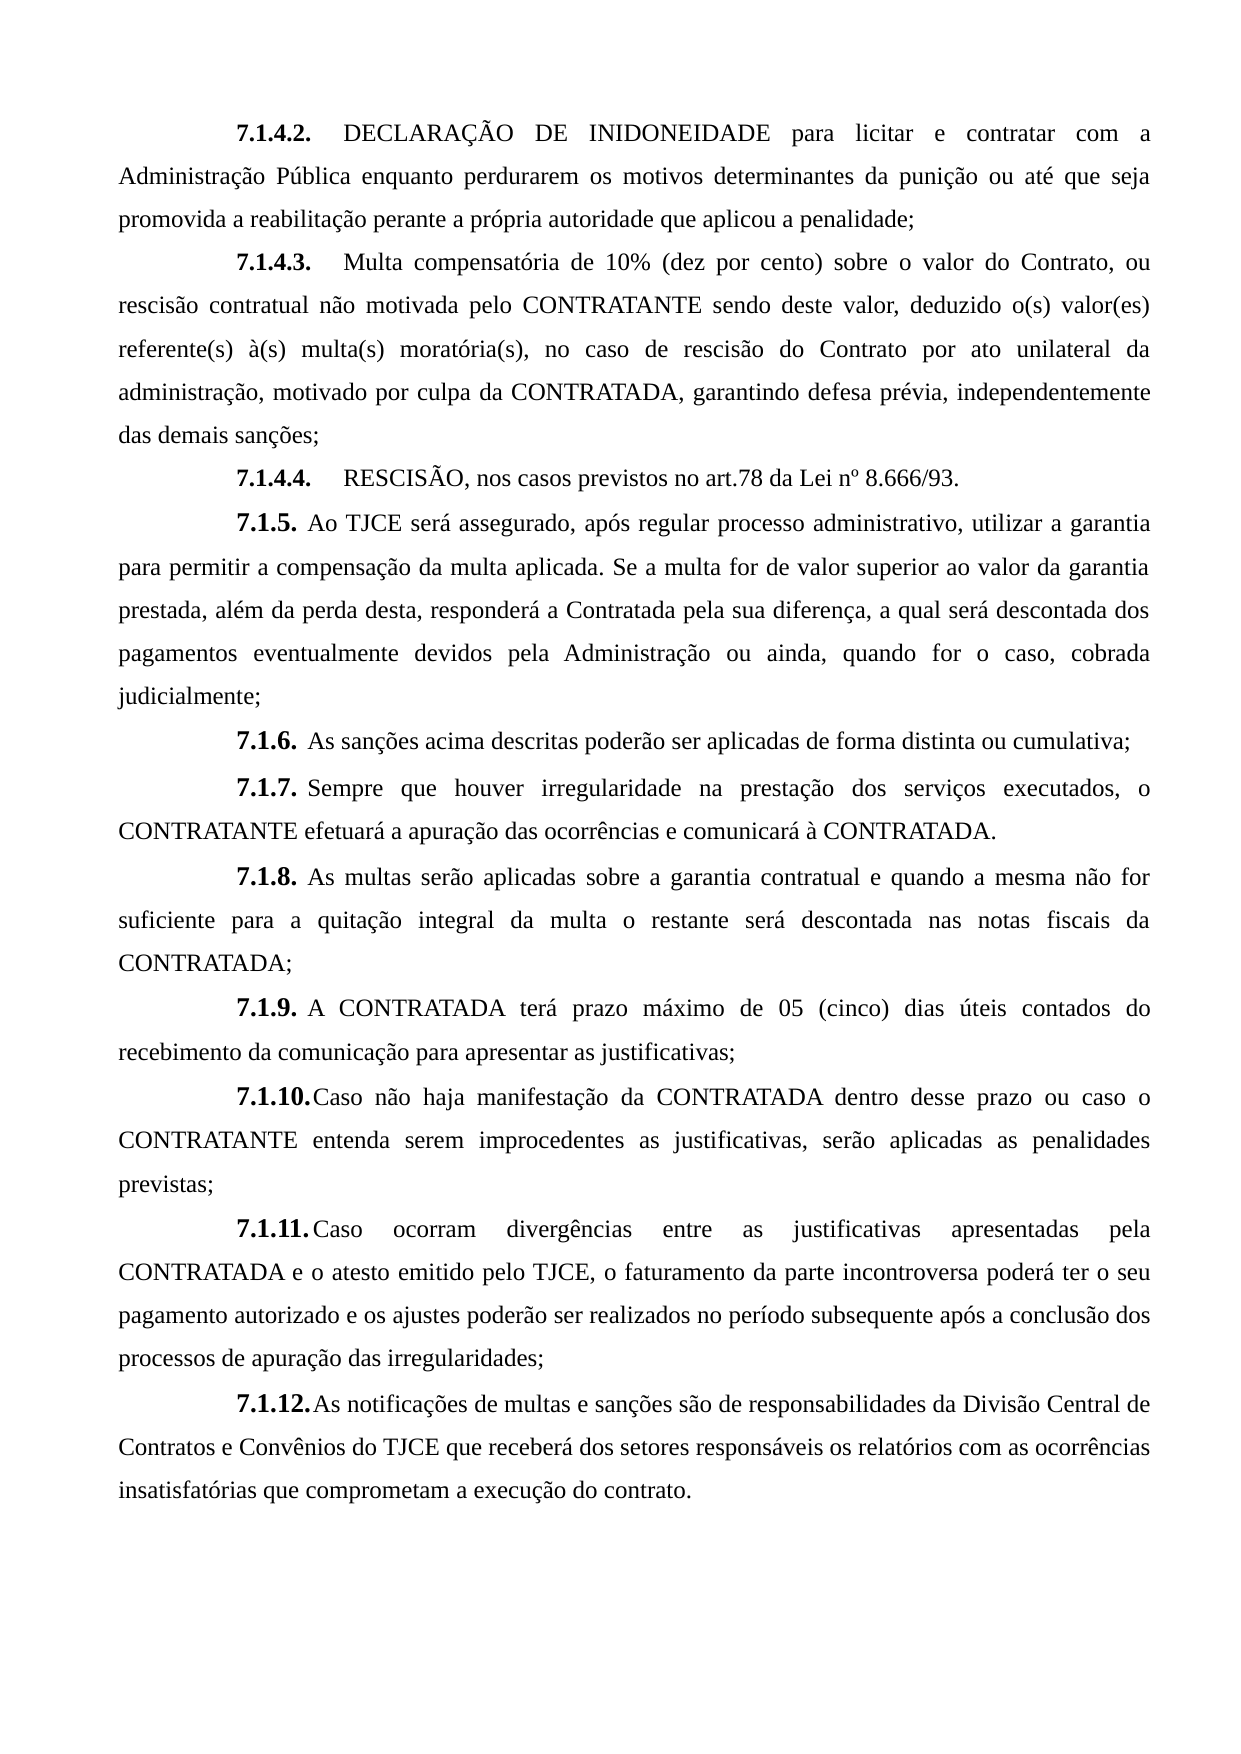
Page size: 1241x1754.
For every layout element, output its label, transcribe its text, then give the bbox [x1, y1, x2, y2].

list Ao TJCE será assegurado, após regular processo administrativo, utilizar a garantia para permitir a compensação da multa aplicada. Se a multa for de valor superior ao valor da garantia prestada, além da perda desta, responderá a Contratada pela sua diferença, a qual será descontada dos pagamentos eventualmente devidos pela Administração ou ainda, quando for o caso, cobrada judicialmente; [118, 506, 1152, 710]
list Sempre que houver irregularidade na prestação dos serviços executados, o CONTRATANTE efetuará a apuração das ocorrências e comunicará à CONTRATADA. [118, 771, 1152, 845]
list Multa compensatória de 10% (dez por cento) sobre o valor do Contrato, ou rescisão contratual não motivada pelo CONTRATANTE sendo deste valor, deduzido o(s) valor(es) referente(s) à(s) multa(s) moratória(s), no caso de rescisão do Contrato por ato unilateral da administração, motivado por culpa da CONTRATADA, garantindo defesa prévia, independentemente das demais sanções; [118, 247, 1152, 449]
list As sanções acima descritas poderão ser aplicadas de forma distinta ou cumulativa; [118, 724, 1152, 755]
list Caso ocorram divergências entre as justificativas apresentadas pela CONTRATADA e o atesto emitido pelo TJCE, o faturamento da parte incontroversa poderá ter o seu pagamento autorizado e os ajustes poderão ser realizados no período subsequente após a conclusão dos processos de apuração das irregularidades; [118, 1212, 1152, 1372]
list DECLARAÇÃO DE INIDONEIDADE para licitar e contratar com a Administração Pública enquanto perdurarem os motivos determinantes da punição ou até que seja promovida a reabilitação perante a própria autoridade que aplicou a penalidade; [118, 118, 1152, 233]
list A CONTRATADA terá prazo máximo de 05 (cinco) dias úteis contados do recebimento da comunicação para apresentar as justificativas; [118, 991, 1152, 1066]
list Caso não haja manifestação da CONTRATADA dentro desse prazo ou caso o CONTRATANTE entenda serem improcedentes as justificativas, serão aplicadas as penalidades previstas; [118, 1080, 1152, 1197]
list RESCISÃO, nos casos previstos no art.78 da Lei nº 8.666/93. [118, 463, 1152, 492]
list As multas serão aplicadas sobre a garantia contratual e quando a mesma não for suficiente para a quitação integral da multa o restante será descontada nas notas fiscais da CONTRATADA; [118, 859, 1152, 977]
list As notificações de multas e sanções são de responsabilidades da Divisão Central de Contratos e Convênios do TJCE que receberá dos setores responsáveis os relatórios com as ocorrências insatisfatórias que comprometam a execução do contrato. [118, 1387, 1152, 1504]
